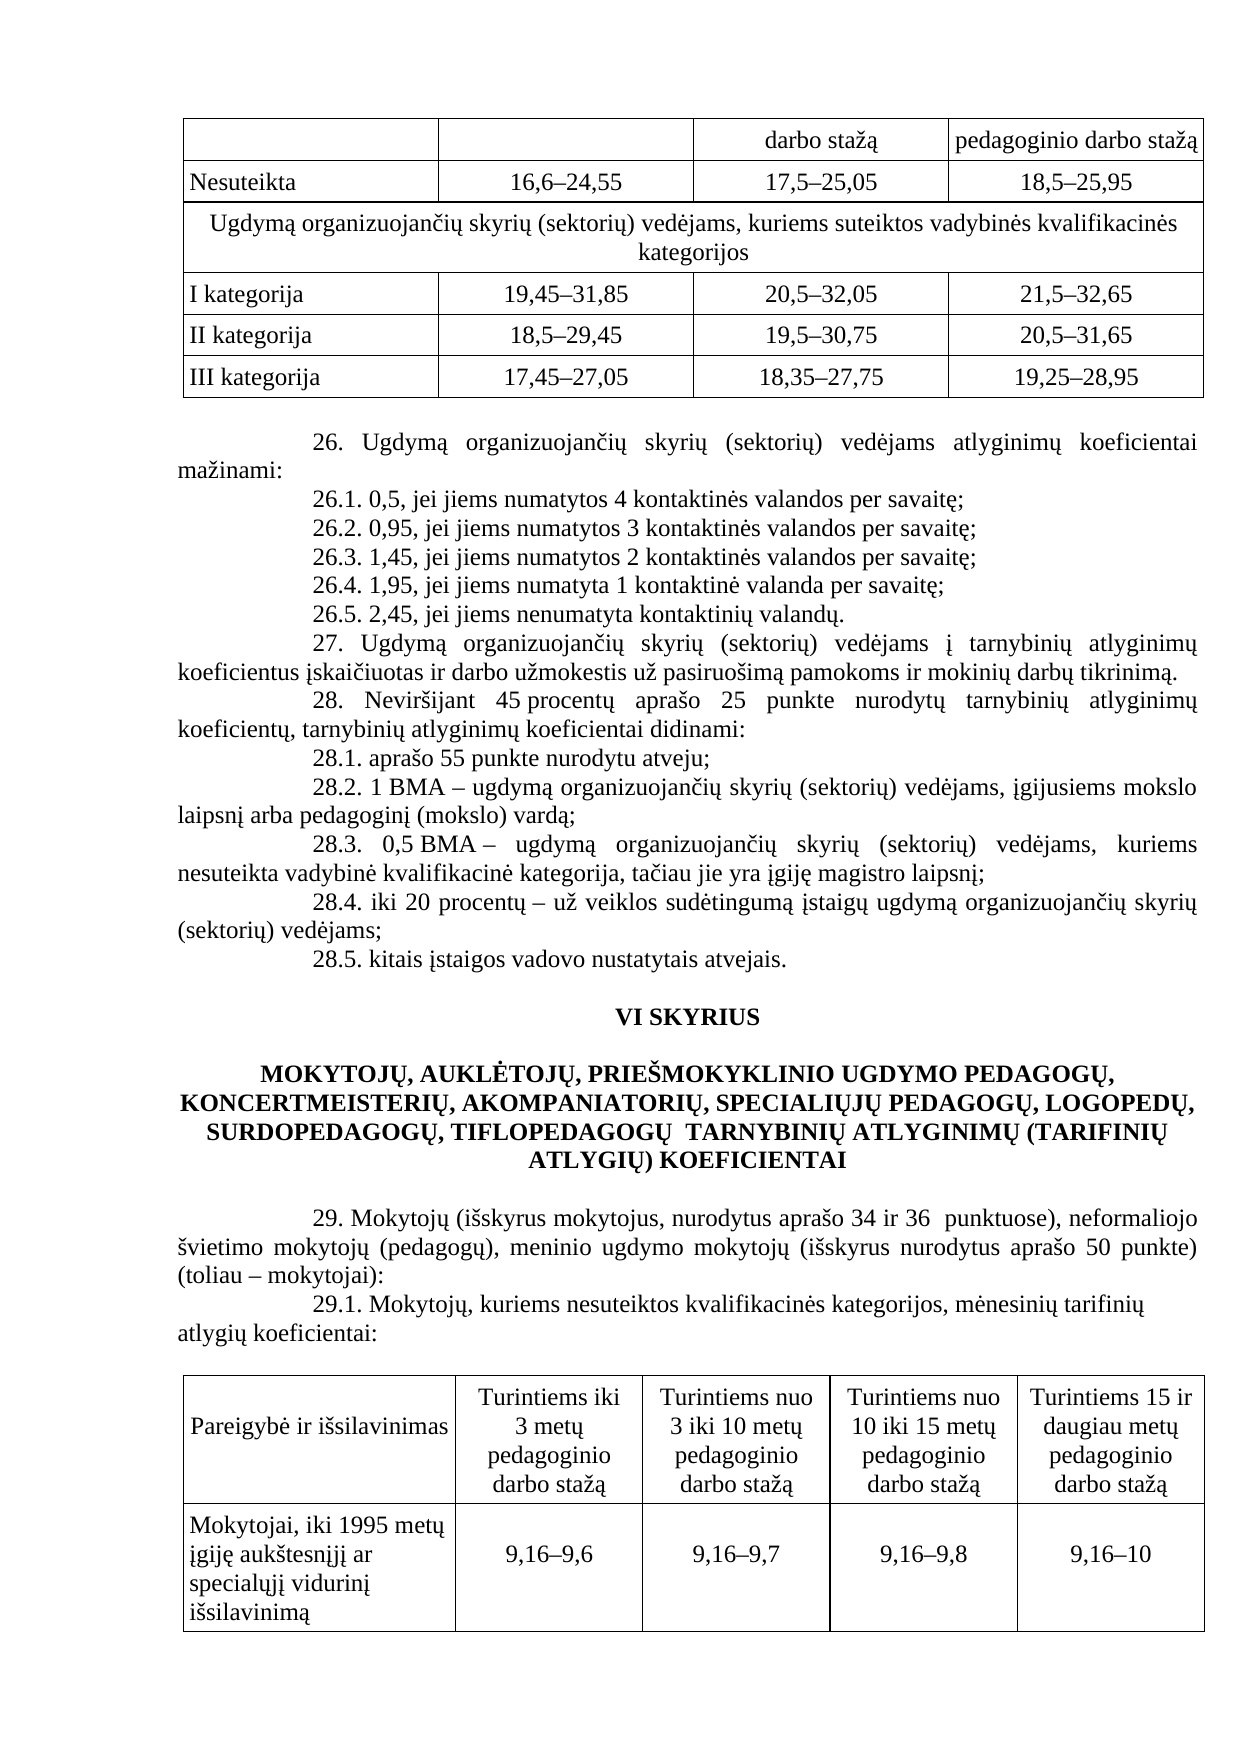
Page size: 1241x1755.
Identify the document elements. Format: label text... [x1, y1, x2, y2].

table_cell 21,5–32,65 [949, 273, 1203, 313]
text 26.5. 2,45, jei jiems nenumatyta kontaktinių valandų. [177, 599, 1198, 628]
table_cell 17,5–25,05 [694, 161, 948, 201]
table_cell 18,5–25,95 [949, 161, 1203, 201]
table_cell Mokytojai, iki 1995 metų įgiję aukštesnįjį ar specialųjį vidurinį išsilavinimą [184, 1504, 455, 1631]
table_cell Ugdymą organizuojančių skyrių (sektorių) vedėjams, kuriems suteiktos vadybinės kvalifikacinės kategorijos [184, 203, 1203, 272]
table_cell 18,5–29,45 [439, 315, 693, 355]
text 28.4. iki 20 procentų – už veiklos sudėtingumą įstaigų ugdymą organizuojančių skyrių (sektorių) vedėjams; [177, 887, 1198, 944]
table_cell darbo stažą [694, 119, 948, 160]
table_cell 9,16–9,6 [456, 1504, 642, 1631]
table_header Pareigybė ir išsilavinimas [184, 1376, 455, 1503]
text 28.1. aprašo 55 punkte nurodytu atveju; [177, 743, 1198, 772]
table_cell [439, 119, 693, 160]
table_cell 19,25–28,95 [949, 356, 1203, 397]
text 28.2. 1 BMA – ugdymą organizuojančių skyrių (sektorių) vedėjams, įgijusiems mokslo laipsnį arba pedagoginį (mokslo) vardą; [177, 772, 1198, 829]
table_cell [184, 119, 438, 160]
table_cell 9,16–9,7 [643, 1504, 829, 1631]
table_header Turintiems nuo 3 iki 10 metų pedagoginio darbo stažą [643, 1376, 829, 1503]
table_cell 17,45–27,05 [439, 356, 693, 397]
text MOKYTOJŲ, AUKLĖTOJŲ, PRIEŠMOKYKLINIO UGDYMO PEDAGOGŲ, KONCERTMEISTERIŲ, AKOMPANIATORIŲ, SPECIALIŲJŲ PEDAGOGŲ, LOGOPEDŲ, SURDOPEDAGOGŲ, TIFLOPEDAGOGŲ tarnybinių atlyginimų (tarifinių atlygių) koeficientai [177, 1059, 1198, 1174]
table_header Turintiems 15 ir daugiau metų pedagoginio darbo stažą [1018, 1376, 1204, 1503]
text 29. Mokytojų (išskyrus mokytojus, nurodytus aprašo 34 ir 36 punktuose), neformaliojo švietimo mokytojų (pedagogų), meninio ugdymo mokytojų (išskyrus nurodytus aprašo 50 punkte) (toliau – mokytojai): [177, 1203, 1198, 1289]
text 28. Neviršijant 45 procentų aprašo 25 punkte nurodytų tarnybinių atlyginimų koeficientų, tarnybinių atlyginimų koeficientai didinami: [177, 685, 1198, 743]
table_cell 9,16–10 [1018, 1504, 1204, 1631]
table_cell I kategorija [184, 273, 438, 313]
text 26.2. 0,95, jei jiems numatytos 3 kontaktinės valandos per savaitę; [177, 513, 1198, 542]
table_cell 19,45–31,85 [439, 273, 693, 313]
text 28.5. kitais įstaigos vadovo nustatytais atvejais. [177, 944, 1198, 973]
table_cell Nesuteikta [184, 161, 438, 201]
table_cell 9,16–9,8 [831, 1504, 1017, 1631]
table_cell 20,5–32,05 [694, 273, 948, 313]
table_cell 19,5–30,75 [694, 315, 948, 355]
text 27. Ugdymą organizuojančių skyrių (sektorių) vedėjams į tarnybinių atlyginimų koeficientus įskaičiuotas ir darbo užmokestis už pasiruošimą pamokoms ir mokinių darbų tikrinimą. [177, 628, 1198, 685]
table_cell 16,6–24,55 [439, 161, 693, 201]
table_header Turintiems nuo 10 iki 15 metų pedagoginio darbo stažą [831, 1376, 1017, 1503]
table_cell 18,35–27,75 [694, 356, 948, 397]
text 26.4. 1,95, jei jiems numatyta 1 kontaktinė valanda per savaitę; [177, 570, 1198, 599]
text 29.1. Mokytojų, kuriems nesuteiktos kvalifikacinės kategorijos, mėnesinių tarifinių atlygių koeficientai: [177, 1289, 1198, 1347]
text VI SKYRIUS [177, 1002, 1198, 1030]
table_cell II kategorija [184, 315, 438, 355]
text 26. Ugdymą organizuojančių skyrių (sektorių) vedėjams atlyginimų koeficientai mažinami: [177, 427, 1198, 484]
table_cell III kategorija [184, 356, 438, 397]
table_cell pedagoginio darbo stažą [949, 119, 1203, 160]
text 26.1. 0,5, jei jiems numatytos 4 kontaktinės valandos per savaitę; [177, 484, 1198, 513]
table_cell 20,5–31,65 [949, 315, 1203, 355]
text 26.3. 1,45, jei jiems numatytos 2 kontaktinės valandos per savaitę; [177, 542, 1198, 570]
table_header Turintiems iki 3 metų pedagoginio darbo stažą [456, 1376, 642, 1503]
text 28.3. 0,5 BMA – ugdymą organizuojančių skyrių (sektorių) vedėjams, kuriems nesuteikta vadybinė kvalifikacinė kategorija, tačiau jie yra įgiję magistro laipsnį; [177, 829, 1198, 887]
